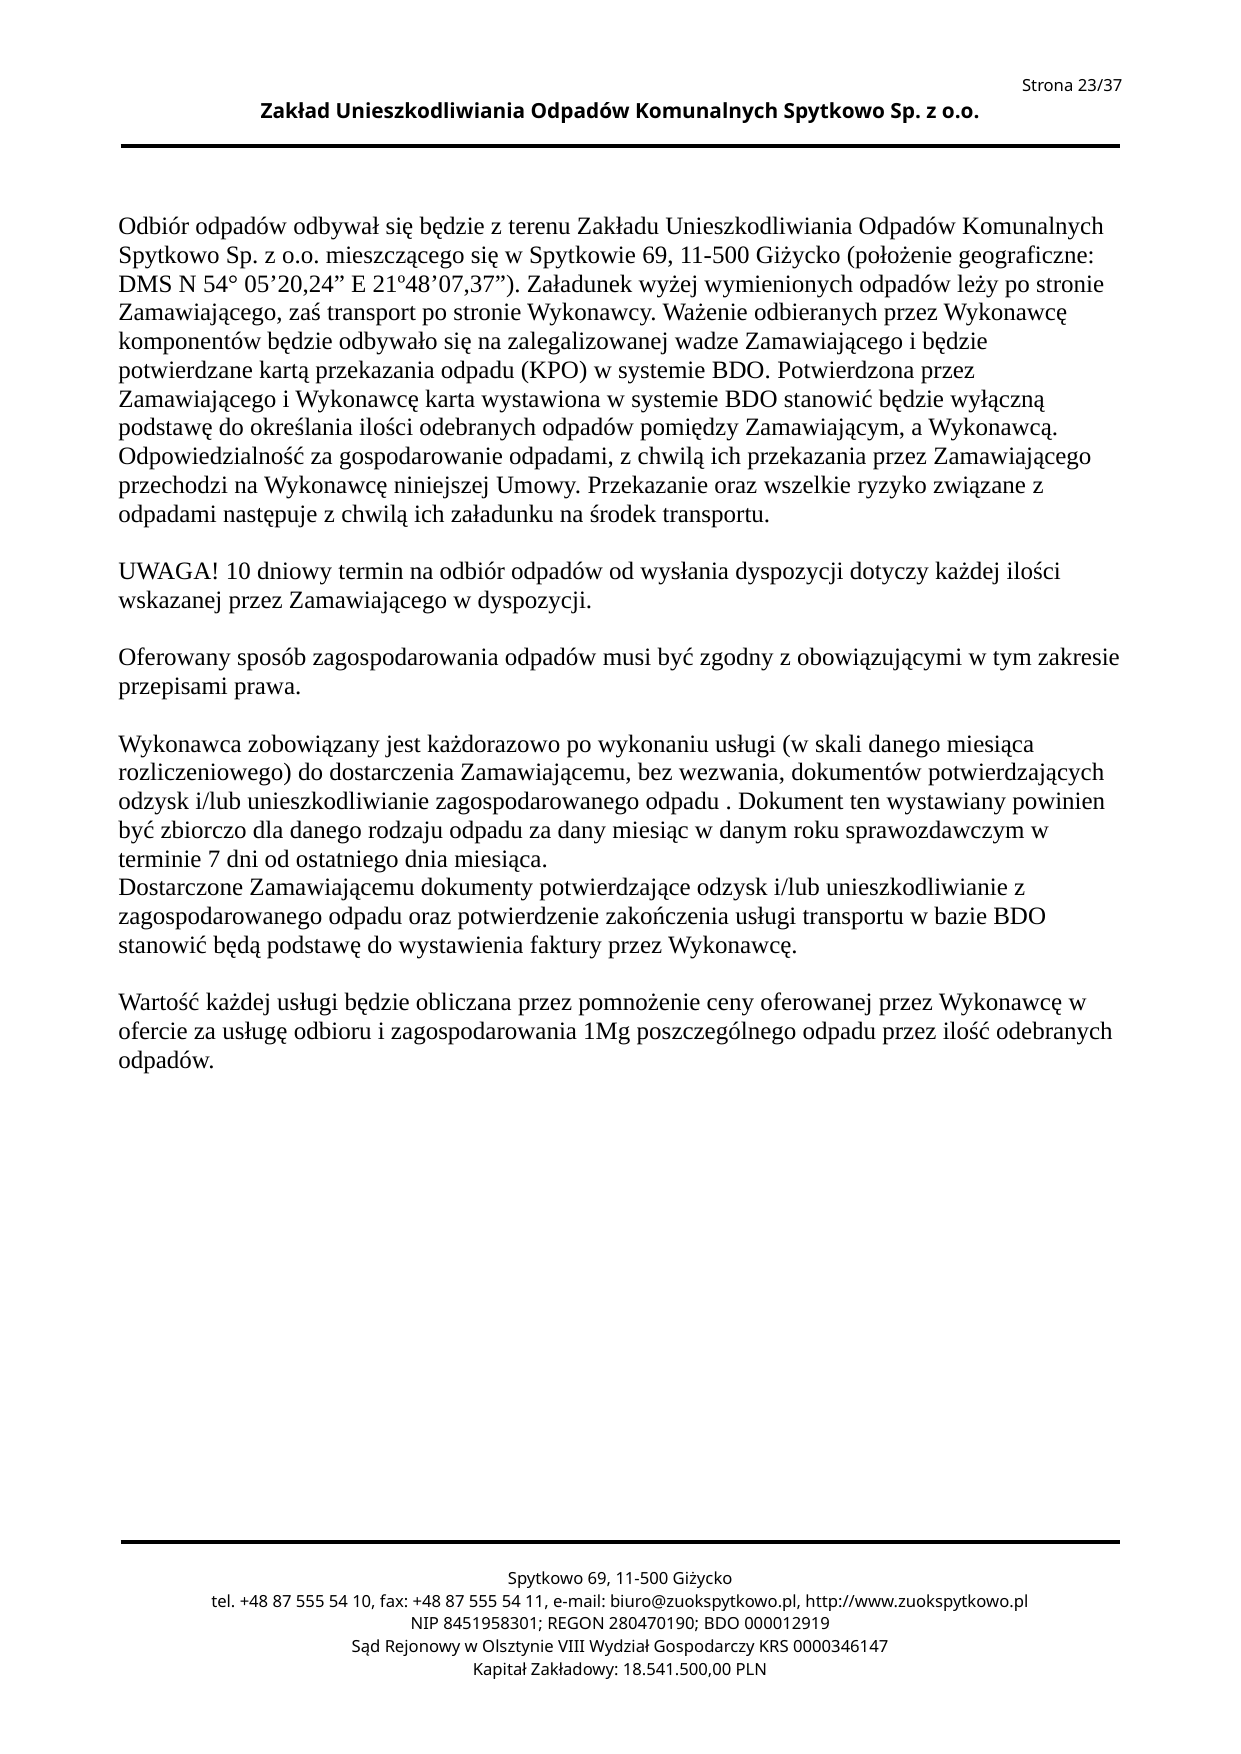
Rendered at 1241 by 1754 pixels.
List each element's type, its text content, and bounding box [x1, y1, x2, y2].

text Wartość każdej usługi będzie obliczana przez pomnożenie ceny oferowanej przez Wykonawcę w ofercie za usługę odbioru i zagospodarowania 1Mg poszczególnego odpadu przez ilość odebranych odpadów. [118, 987, 1122, 1074]
text Oferowany sposób zagospodarowania odpadów musi być zgodny z obowiązującymi w tym zakresie przepisami prawa. [118, 642, 1122, 700]
text Wykonawca zobowiązany jest każdorazowo po wykonaniu usługi (w skali danego miesiąca rozliczeniowego) do dostarczenia Zamawiającemu, bez wezwania, dokumentów potwierdzających odzysk i/lub unieszkodliwianie zagospodarowanego odpadu . Dokument ten wystawiany powinien być zbiorczo dla danego rodzaju odpadu za dany miesiąc w danym roku sprawozdawczym w terminie 7 dni od ostatniego dnia miesiąca. [118, 729, 1122, 872]
text Odpowiedzialność za gospodarowanie odpadami, z chwilą ich przekazania przez Zamawiającego przechodzi na Wykonawcę niniejszej Umowy. Przekazanie oraz wszelkie ryzyko związane z odpadami następuje z chwilą ich załadunku na środek transportu. [118, 441, 1122, 527]
text Dostarczone Zamawiającemu dokumenty potwierdzające odzysk i/lub unieszkodliwianie z zagospodarowanego odpadu oraz potwierdzenie zakończenia usługi transportu w bazie BDO stanowić będą podstawę do wystawienia faktury przez Wykonawcę. [118, 872, 1122, 987]
text UWAGA! 10 dniowy termin na odbiór odpadów od wysłania dyspozycji dotyczy każdej ilości wskazanej przez Zamawiającego w dyspozycji. [118, 556, 1122, 614]
text Odbiór odpadów odbywał się będzie z terenu Zakładu Unieszkodliwiania Odpadów Komunalnych Spytkowo Sp. z o.o. mieszczącego się w Spytkowie 69, 11-500 Giżycko (położenie geograficzne: DMS N 54° 05’20,24” E 21º48’07,37”). Załadunek wyżej wymienionych odpadów leży po stronie Zamawiającego, zaś transport po stronie Wykonawcy. Ważenie odbieranych przez Wykonawcę komponentów będzie odbywało się na zalegalizowanej wadze Zamawiającego i będzie potwierdzane kartą przekazania odpadu (KPO) w systemie BDO. Potwierdzona przez Zamawiającego i Wykonawcę karta wystawiona w systemie BDO stanowić będzie wyłączną podstawę do określania ilości odebranych odpadów pomiędzy Zamawiającym, a Wykonawcą. [118, 211, 1122, 441]
